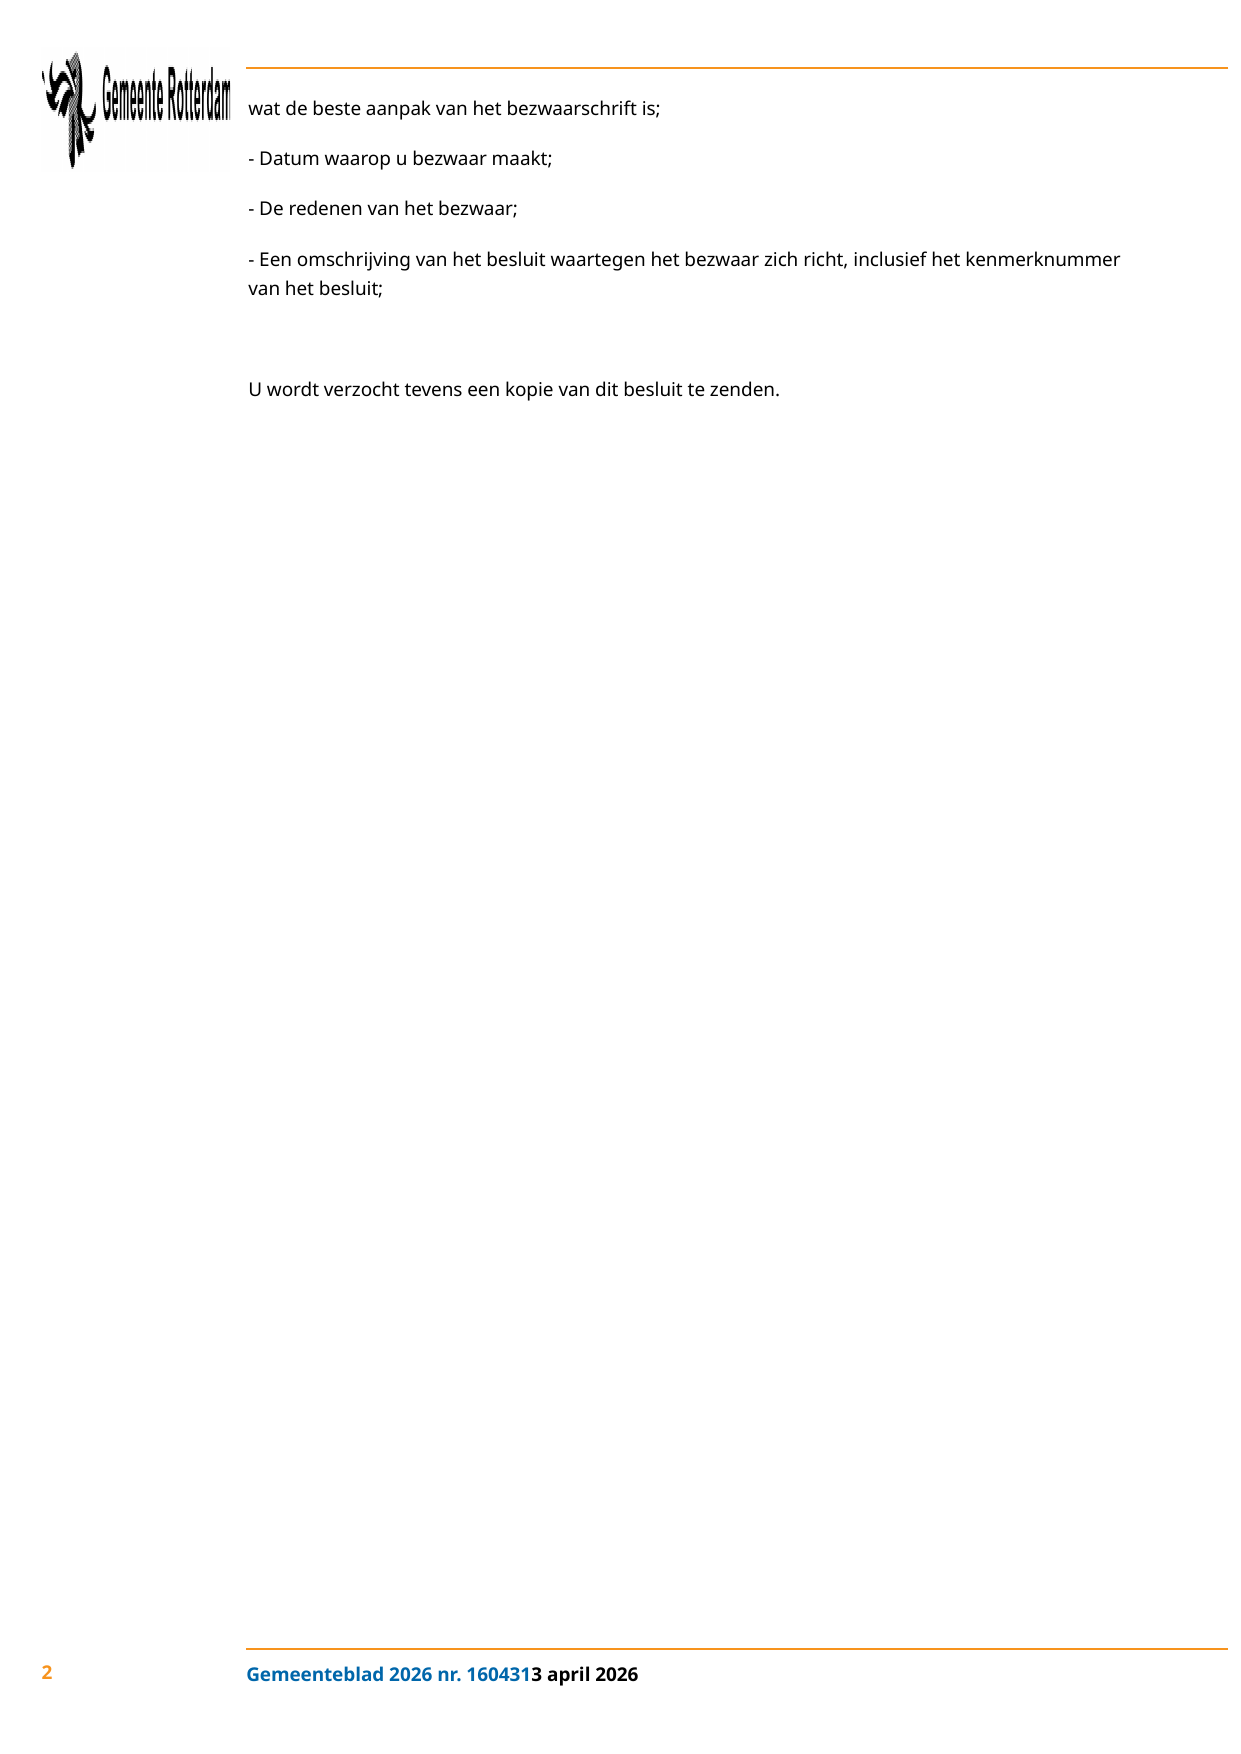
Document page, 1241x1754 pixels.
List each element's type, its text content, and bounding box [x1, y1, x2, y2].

text wat de beste aanpak van het bezwaarschrift is; [248, 95, 1152, 121]
text - Datum waarop u bezwaar maakt; [248, 145, 1152, 171]
text - Een omschrijving van het besluit waartegen het bezwaar zich richt, inclusief het kenmerknummer van het besluit; [248, 246, 1152, 301]
text U wordt verzocht tevens een kopie van dit besluit te zenden. [248, 376, 1152, 402]
text - De redenen van het bezwaar; [248, 196, 1152, 221]
picture [41, 47, 231, 172]
